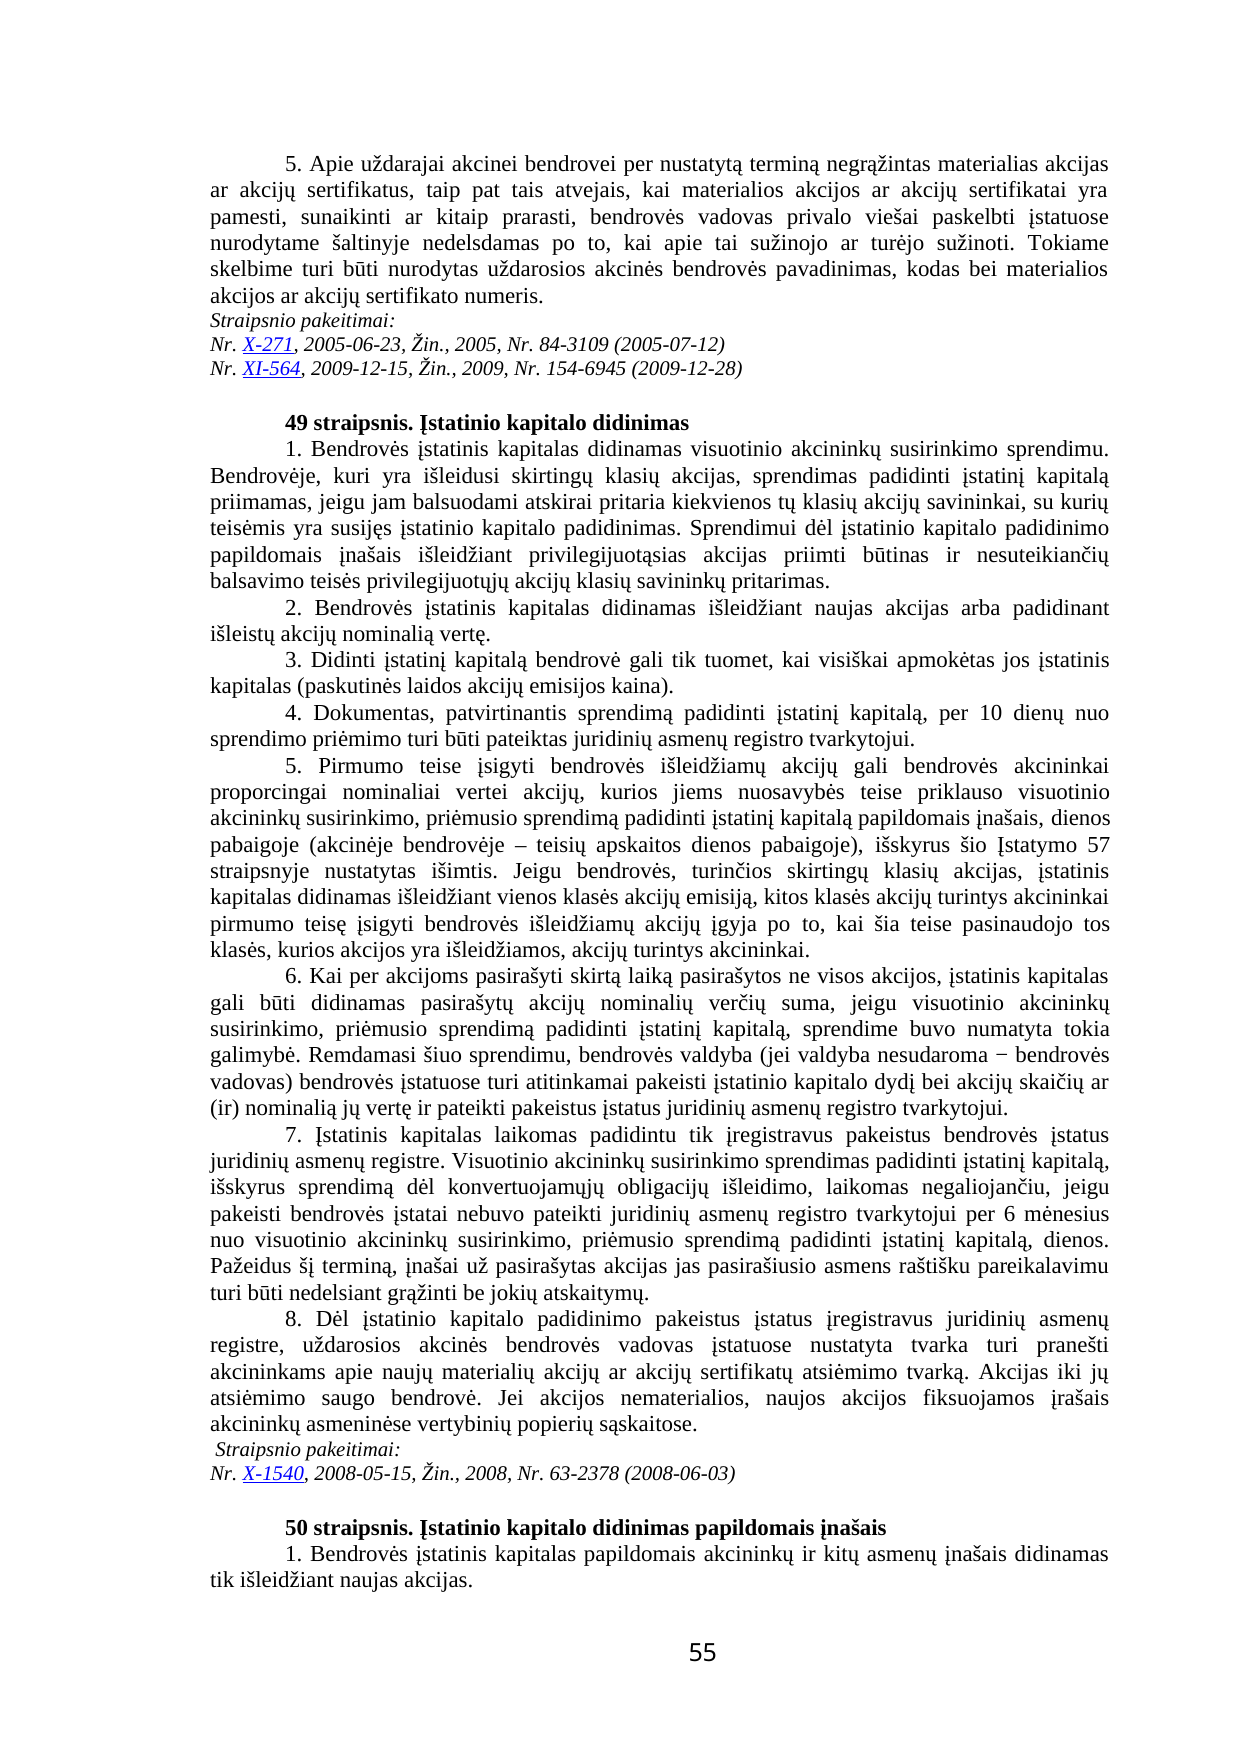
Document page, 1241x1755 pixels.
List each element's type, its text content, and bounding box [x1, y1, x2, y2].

text 50 straipsnis. Įstatinio kapitalo didinimas papildomais įnašais [210, 1514, 1111, 1540]
text 5. Apie uždarajai akcinei bendrovei per nustatytą terminą negrąžintas materialias akcijas ar akcijų sertifikatus, taip pat tais atvejais, kai materialios akcijos ar akcijų sertifikatai yra pamesti, sunaikinti ar kitaip prarasti, bendrovės vadovas privalo viešai paskelbti įstatuose nurodytame šaltinyje nedelsdamas po to, kai apie tai sužinojo ar turėjo sužinoti. Tokiame skelbime turi būti nurodytas uždarosios akcinės bendrovės pavadinimas, kodas bei materialios akcijos ar akcijų sertifikato numeris. [210, 150, 1110, 308]
text 49 straipsnis. Įstatinio kapitalo didinimas [210, 409, 1111, 435]
text 4. Dokumentas, patvirtinantis sprendimą padidinti įstatinį kapitalą, per 10 dienų nuo sprendimo priėmimo turi būti pateiktas juridinių asmenų registro tvarkytojui. [210, 699, 1111, 752]
text Nr. X-271, 2005-06-23, Žin., 2005, Nr. 84-3109 (2005-07-12) [210, 332, 1111, 356]
text Straipsnio pakeitimai: [210, 308, 1111, 332]
text 2. Bendrovės įstatinis kapitalas didinamas išleidžiant naujas akcijas arba padidinant išleistų akcijų nominalią vertę. [210, 593, 1111, 646]
text 7. Įstatinis kapitalas laikomas padidintu tik įregistravus pakeistus bendrovės įstatus juridinių asmenų registre. Visuotinio akcininkų susirinkimo sprendimas padidinti įstatinį kapitalą, išskyrus sprendimą dėl konvertuojamųjų obligacijų išleidimo, laikomas negaliojančiu, jeigu pakeisti bendrovės įstatai nebuvo pateikti juridinių asmenų registro tvarkytojui per 6 mėnesius nuo visuotinio akcininkų susirinkimo, priėmusio sprendimą padidinti įstatinį kapitalą, dienos. Pažeidus šį terminą, įnašai už pasirašytas akcijas jas pasirašiusio asmens raštišku pareikalavimu turi būti nedelsiant grąžinti be jokių atskaitymų. [210, 1121, 1111, 1305]
text 3. Didinti įstatinį kapitalą bendrovė gali tik tuomet, kai visiškai apmokėtas jos įstatinis kapitalas (paskutinės laidos akcijų emisijos kaina). [210, 646, 1111, 699]
text 1. Bendrovės įstatinis kapitalas papildomais akcininkų ir kitų asmenų įnašais didinamas tik išleidžiant naujas akcijas. [210, 1540, 1111, 1593]
text 6. Kai per akcijoms pasirašyti skirtą laiką pasirašytos ne visos akcijos, įstatinis kapitalas gali būti didinamas pasirašytų akcijų nominalių verčių suma, jeigu visuotinio akcininkų susirinkimo, priėmusio sprendimą padidinti įstatinį kapitalą, sprendime buvo numatyta tokia galimybė. Remdamasi šiuo sprendimu, bendrovės valdyba (jei valdyba nesudaroma − bendrovės vadovas) bendrovės įstatuose turi atitinkamai pakeisti įstatinio kapitalo dydį bei akcijų skaičių ar (ir) nominalią jų vertę ir pateikti pakeistus įstatus juridinių asmenų registro tvarkytojui. [210, 962, 1111, 1121]
text Nr. XI-564, 2009-12-15, Žin., 2009, Nr. 154-6945 (2009-12-28) [210, 356, 1120, 380]
text 5. Pirmumo teise įsigyti bendrovės išleidžiamų akcijų gali bendrovės akcininkai proporcingai nominaliai vertei akcijų, kurios jiems nuosavybės teise priklauso visuotinio akcininkų susirinkimo, priėmusio sprendimą padidinti įstatinį kapitalą papildomais įnašais, dienos pabaigoje (akcinėje bendrovėje – teisių apskaitos dienos pabaigoje), išskyrus šio Įstatymo 57 straipsnyje nustatytas išimtis. Jeigu bendrovės, turinčios skirtingų klasių akcijas, įstatinis kapitalas didinamas išleidžiant vienos klasės akcijų emisiją, kitos klasės akcijų turintys akcininkai pirmumo teisę įsigyti bendrovės išleidžiamų akcijų įgyja po to, kai šia teise pasinaudojo tos klasės, kurios akcijos yra išleidžiamos, akcijų turintys akcininkai. [210, 752, 1111, 962]
text Nr. X-1540, 2008-05-15, Žin., 2008, Nr. 63-2378 (2008-06-03) [210, 1461, 1111, 1485]
text Straipsnio pakeitimai: [210, 1437, 1111, 1461]
text 8. Dėl įstatinio kapitalo padidinimo pakeistus įstatus įregistravus juridinių asmenų registre, uždarosios akcinės bendrovės vadovas įstatuose nustatyta tvarka turi pranešti akcininkams apie naujų materialių akcijų ar akcijų sertifikatų atsiėmimo tvarką. Akcijas iki jų atsiėmimo saugo bendrovė. Jei akcijos nematerialios, naujos akcijos fiksuojamos įrašais akcininkų asmeninėse vertybinių popierių sąskaitose. [210, 1305, 1111, 1437]
text 1. Bendrovės įstatinis kapitalas didinamas visuotinio akcininkų susirinkimo sprendimu. Bendrovėje, kuri yra išleidusi skirtingų klasių akcijas, sprendimas padidinti įstatinį kapitalą priimamas, jeigu jam balsuodami atskirai pritaria kiekvienos tų klasių akcijų savininkai, su kurių teisėmis yra susijęs įstatinio kapitalo padidinimas. Sprendimui dėl įstatinio kapitalo padidinimo papildomais įnašais išleidžiant privilegijuotąsias akcijas priimti būtinas ir nesuteikiančių balsavimo teisės privilegijuotųjų akcijų klasių savininkų pritarimas. [210, 435, 1111, 593]
